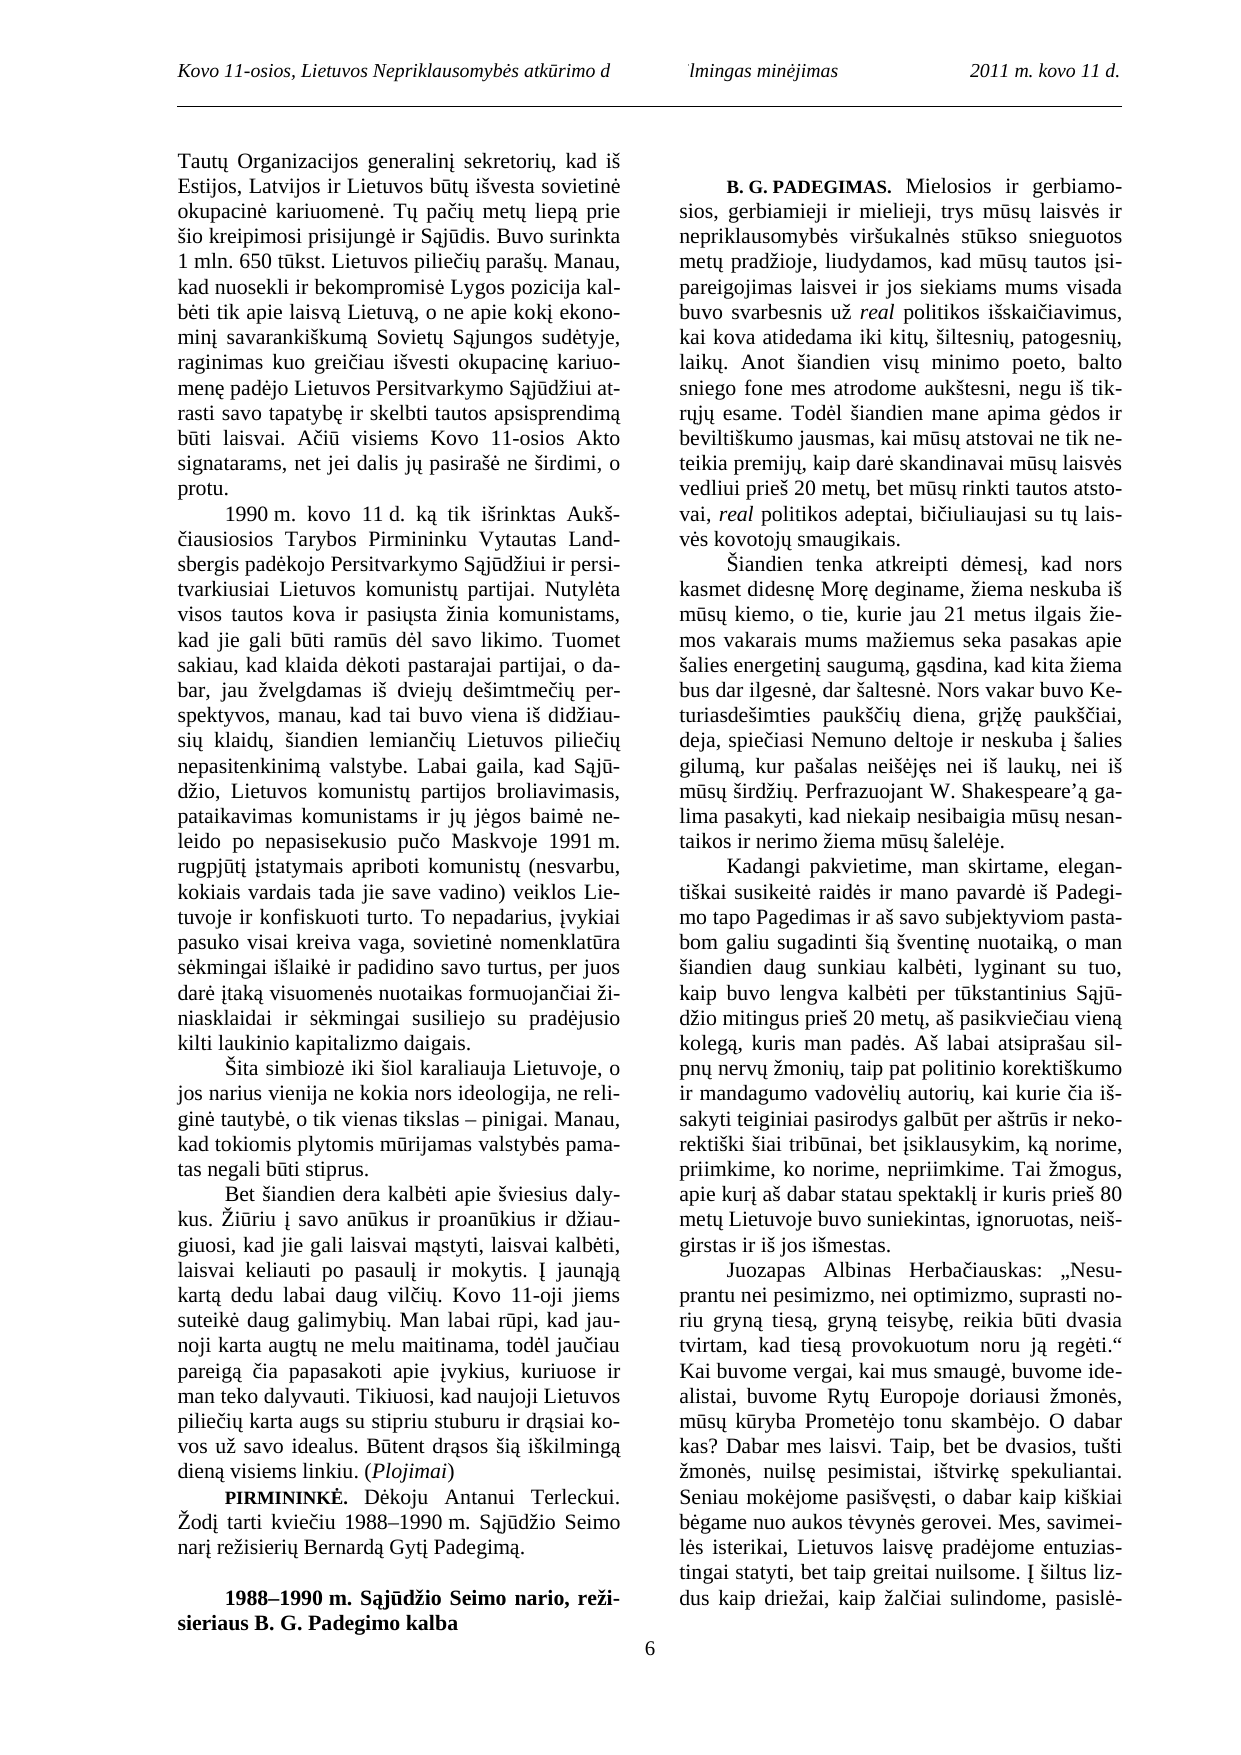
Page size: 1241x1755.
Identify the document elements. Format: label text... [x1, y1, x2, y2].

text Šian­dien ten­ka at­kreip­ti dė­me­sį, kad nors kas­met di­des­nę Mo­rę de­gi­na­me, žie­ma ne­sku­ba iš mū­sų kie­mo, o tie, ku­rie jau 21 me­tus il­gais žie­mos va­ka­rais mums ma­žie­mus se­ka pa­sa­kas apie ša­lies ener­ge­ti­nį sau­gu­mą, gąs­di­na, kad ki­ta žie­ma bus dar il­ges­nė, dar šal­tes­nė. Nors va­kar bu­vo Ke­tu­rias­de­šim­ties paukš­čių die­na, grį­žę paukš­čiai, de­ja, spie­čia­si Ne­mu­no del­to­je ir ne­sku­ba į ša­lies gi­lu­mą, kur pa­ša­las ne­iš­ėjęs nei iš lau­kų, nei iš mū­sų šir­džių. Per­fra­zuo­jant W. Sha­kes­pe­a­re’ą ga­li­ma pa­sa­ky­ti, kad nie­kaip ne­si­bai­gia mū­sų ne­san­tai­kos ir ne­ri­mo žie­ma mū­sų ša­le­lė­je. [679, 551, 1122, 853]
text Ka­dan­gi pa­kvie­ti­me, man skir­ta­me, ele­gan­tiš­kai su­si­kei­tė rai­dės ir ma­no pa­var­dė iš Pa­de­gi­mo ta­po Pa­ge­di­mas ir aš sa­vo sub­jek­ty­viom pa­sta­bom ga­liu su­ga­din­ti šią šven­ti­nę nuo­tai­ką, o man šian­dien daug sun­kiau kal­bė­ti, ly­gi­nant su tuo, kaip bu­vo leng­va kal­bė­ti per tūks­tan­ti­nius Są­jū­džio mi­tin­gus prieš 20 me­tų, aš pa­si­kvie­čiau vie­ną ko­le­gą, ku­ris man pa­dės. Aš la­bai at­si­pra­šau sil­pnų ner­vų žmo­nių, taip pat po­li­ti­nio ko­rek­tiš­ku­mo ir man­da­gu­mo va­do­vė­lių au­to­rių, kai ku­rie čia iš­sa­ky­ti tei­gi­niai pa­si­ro­dys gal­būt per ašt­rūs ir ne­ko­rek­tiš­ki šiai tri­bū­nai, bet įsi­klau­sy­kim, ką no­ri­me, pri­im­ki­me, ko no­ri­me, ne­pri­im­ki­me. Tai žmo­gus, apie ku­rį aš da­bar sta­tau spek­tak­lį ir ku­ris prieš 80 me­tų Lie­tu­vo­je bu­vo su­nie­kin­tas, ig­no­ruo­tas, ne­iš­girs­tas ir iš jos iš­mes­tas. [679, 853, 1122, 1257]
text PIRMININKĖ. Dė­ko­ju An­ta­nui Ter­lec­kui. Žo­dį tar­ti kvie­čiu 1988–1990 m. Są­jū­džio Sei­mo na­rį re­ži­sie­rių Ber­nar­dą Gy­tį Pa­de­gi­mą. [177, 1484, 620, 1559]
text 1990 m. ko­vo 11 d. ką tik iš­rink­tas Aukš­čiau­sio­sios Ta­ry­bos Pir­mi­nin­ku Vy­tau­tas Land­sber­gis pa­dė­ko­jo Per­si­tvar­ky­mo Są­jū­džiui ir per­si­tvar­kiu­siai Lie­tu­vos ko­mu­nis­tų par­ti­jai. Nu­ty­lė­ta vi­sos tau­tos ko­va ir pa­siųs­ta ži­nia ko­mu­nis­tams, kad jie ga­li bū­ti ra­mūs dėl sa­vo li­ki­mo. Tuo­met sa­kiau, kad klai­da dė­ko­ti pas­ta­ra­jai par­ti­jai, o da­bar, jau žvelg­da­mas iš dvie­jų de­šimt­me­čių per­spek­ty­vos, ma­nau, kad tai bu­vo vie­na iš di­džiau­sių klai­dų, šian­dien le­mian­čių Lie­tu­vos pi­lie­čių ne­pa­si­ten­ki­ni­mą vals­ty­be. La­bai gai­la, kad Są­jū­džio, Lie­tu­vos ko­mu­nis­tų par­ti­jos bro­lia­vi­ma­sis, pa­tai­ka­vi­mas ko­mu­nis­tams ir jų jė­gos bai­mė ne­lei­do po ne­pa­si­se­ku­sio pu­čo Mask­vo­je 1991 m. rug­pjū­tį įsta­ty­mais ap­ri­bo­ti ko­mu­nis­tų (ne­svar­bu, ko­kiais var­dais ta­da jie sa­ve va­di­no) veik­los Lie­tu­vo­je ir kon­fis­kuo­ti tur­to. To ne­pa­da­rius, įvy­kiai pa­su­ko vi­sai krei­va va­ga, so­vie­ti­nė no­men­kla­tū­ra sėk­min­gai iš­lai­kė ir pa­di­di­no sa­vo tur­tus, per juos da­rė įta­ką vi­suo­me­nės nuo­tai­kas for­muo­jan­čiai ži­niask­lai­dai ir sėk­min­gai su­si­lie­jo su pra­dė­ju­sio kil­ti lau­ki­nio ka­pi­ta­liz­mo dai­gais. [177, 501, 620, 1055]
text Tau­tų or­ga­ni­za­ci­jos ge­ne­ra­li­nį sek­re­to­rių, kad iš Es­ti­jos, Lat­vi­jos ir Lie­tu­vos bū­tų iš­ves­ta so­vie­ti­nė oku­pa­ci­nė ka­riuo­me­nė. Tų pa­čių me­tų lie­pą prie šio krei­pi­mo­si pri­si­jun­gė ir Są­jū­dis. Bu­vo su­rink­ta 1 mln. 650 tūkst. Lie­tu­vos pi­lie­čių pa­ra­šų. Ma­nau, kad nuo­sek­li ir be­kom­pro­mi­sė Ly­gos po­zi­ci­ja kal­bė­ti tik apie lais­vą Lie­tu­vą, o ne apie ko­kį eko­no­mi­nį sa­va­ran­kiš­ku­mą So­vie­tų Są­jun­gos su­dė­ty­je, ra­gi­ni­mas kuo grei­čiau iš­ves­ti oku­pa­ci­nę ka­riuo­me­nę pa­dė­jo Lie­tu­vos Per­si­tvar­ky­mo Są­jū­džiui at­ras­ti sa­vo ta­pa­ty­bę ir skelb­ti tau­tos ap­si­spren­di­mą bū­ti lais­vai. Ačiū vi­siems Ko­vo 11-osios Ak­to sig­na­ta­rams, net jei da­lis jų pa­si­ra­šė ne šir­di­mi, o pro­tu. [177, 148, 620, 501]
text Bet šian­dien de­ra kal­bė­ti apie švie­sius da­ly­kus. Žiū­riu į sa­vo anū­kus ir pro­anū­kius ir džiau­giuo­si, kad jie ga­li lais­vai mąs­ty­ti, lais­vai kal­bė­ti, lais­vai ke­liau­ti po pa­sau­lį ir mo­ky­tis. Į jau­ną­ją kar­tą de­du la­bai daug vil­čių. Ko­vo 11-oji jiems su­tei­kė daug ga­li­my­bių. Man la­bai rū­pi, kad jau­no­ji kar­ta aug­tų ne me­lu mai­ti­na­ma, to­dėl jau­čiau pa­rei­gą čia pa­pa­sa­ko­ti apie įvy­kius, ku­riuo­se ir man te­ko da­ly­vau­ti. Ti­kiuo­si, kad nau­jo­ji Lie­tu­vos pi­lie­čių kar­ta augs su stip­riu stu­bu­ru ir drą­siai ko­vos už sa­vo ide­a­lus. Bū­tent drą­sos šią iš­kil­min­gą die­ną vi­siems lin­kiu. (Plo­ji­mai) [177, 1181, 620, 1484]
text Juo­za­pas Al­bi­nas Her­ba­čiaus­kas: „Ne­su­pran­tu nei pe­si­miz­mo, nei op­ti­miz­mo, su­pras­ti no­riu gry­ną tie­są, gry­ną tei­sy­bę, rei­kia bū­ti dva­sia tvir­tam, kad tie­są pro­vo­kuo­tum no­ru ją re­gė­ti.“ Kai bu­vo­me ver­gai, kai mus smau­gė, bu­vo­me ide­a­lis­tai, bu­vo­me Ry­tų Eu­ro­po­je do­riau­si žmo­nės, mū­sų kū­ry­ba Pro­me­tė­jo to­nu skam­bė­jo. O da­bar kas? Da­bar mes lais­vi. Taip, bet be dva­sios, tuš­ti žmo­nės, nuil­sę pe­si­mis­tai, iš­tvir­kę spe­ku­lian­tai. Se­niau mo­kė­jo­me pa­si­švęs­ti, o da­bar kaip kiš­kiai bė­ga­me nuo au­kos tė­vy­nės ge­ro­vei. Mes, sa­vi­mei­lės is­te­ri­kai, Lie­tu­vos lais­vę pra­dė­jo­me en­tu­zias­tin­gai sta­ty­ti, bet taip grei­tai nuil­so­me. Į šil­tus liz­dus kaip drie­žai, kaip žal­čiai su­lin­do­me, pa­si­slė­ [679, 1257, 1122, 1610]
text Ši­ta sim­bio­zė iki šiol ka­ra­liau­ja Lie­tu­vo­je, o jos na­rius vie­ni­ja ne ko­kia nors ide­o­lo­gi­ja, ne re­li­gi­nė tau­ty­bė, o tik vie­nas tiks­las – pi­ni­gai. Ma­nau, kad to­kio­mis ply­to­mis mū­ri­ja­mas vals­ty­bės pa­ma­tas ne­ga­li bū­ti stip­rus. [177, 1055, 620, 1181]
text B. G. PADEGIMAS. Mie­lo­sios ir ger­bia­mo­sios, ger­bia­mie­ji ir mie­lie­ji, trys mū­sų lais­vės ir ne­pri­klau­so­my­bės vir­šu­kal­nės stūk­so snie­guo­tos me­tų pra­džio­je, liu­dy­da­mos, kad mū­sų tau­tos įsi­pa­rei­go­ji­mas lais­vei ir jos sie­kiams mums vi­sa­da bu­vo svar­bes­nis už re­al po­li­ti­kos iš­skai­čia­vi­mus, kai ko­va ati­de­da­ma iki ki­tų, šil­tes­nių, pa­to­ges­nių, lai­kų. Anot šian­dien vi­sų mi­ni­mo po­eto, bal­to snie­go fo­ne mes at­ro­do­me aukš­tes­ni, ne­gu iš tik­rų­jų esa­me. To­dėl šian­dien ma­ne ap­ima gė­dos ir be­vil­tiš­ku­mo jaus­mas, kai mū­sų at­sto­vai ne tik ne­tei­kia pre­mi­jų, kaip da­rė skan­di­na­vai mū­sų lais­vės ved­liui prieš 20 me­tų, bet mū­sų rink­ti tau­tos at­sto­vai, re­al po­li­ti­kos adep­tai, bi­čiu­liau­ja­si su tų lais­vės ko­vo­to­jų smau­gi­kais. [679, 173, 1122, 551]
text 1988–1990 m. Są­jū­džio Sei­mo na­rio, re­ži­sie­riaus B. G. Pa­de­gi­mo kal­ba [177, 1584, 620, 1635]
